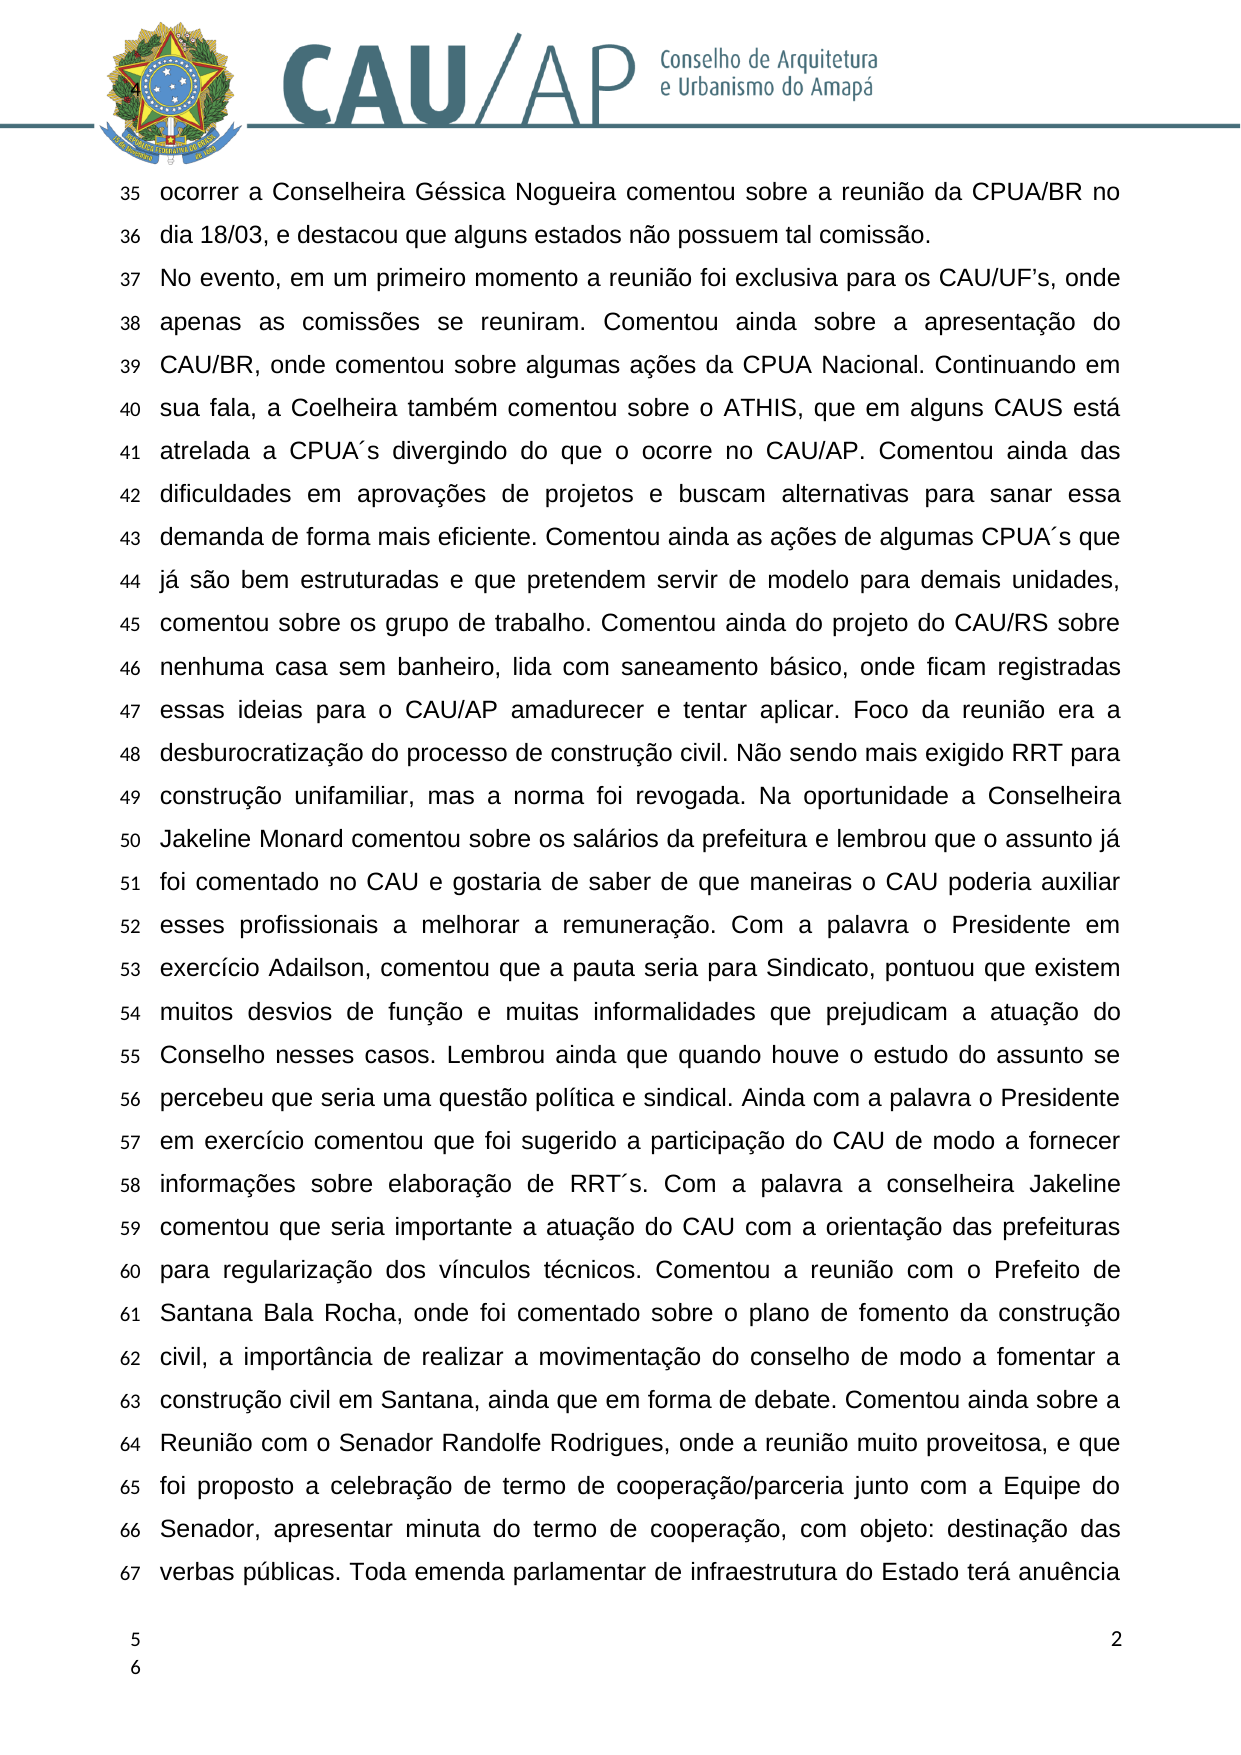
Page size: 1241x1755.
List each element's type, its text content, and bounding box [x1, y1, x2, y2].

text ocorrer a Conselheira Géssica Nogueira comentou sobre a reunião da CPUA/BR no dia 18/03, e destacou que alguns estados não possuem tal comissão. [159, 185, 1122, 249]
text No evento, em um primeiro momento a reunião foi exclusiva para os CAU/UF’s, onde apenas as comissões se reuniram. Comentou ainda sobre a apresentação do CAU/BR, onde comentou sobre algumas ações da CPUA Nacional. Continuando em sua fala, a Coelheira também comentou sobre o ATHIS, que em alguns CAUS está atrelada a CPUA´s divergindo do que o ocorre no CAU/AP. Comentou ainda das dificuldades em aprovações de projetos e buscam alternativas para sanar essa demanda de forma mais eficiente. Comentou ainda as ações de algumas CPUA´s que já são bem estruturadas e que pretendem servir de modelo para demais unidades, comentou sobre os grupo de trabalho. Comentou ainda do projeto do CAU/RS sobre nenhuma casa sem banheiro, lida com saneamento básico, onde ficam registradas essas ideias para o CAU/AP amadurecer e tentar aplicar. Foco da reunião era a desburocratização do processo de construção civil. Não sendo mais exigido RRT para construção unifamiliar, mas a norma foi revogada. Na oportunidade a Conselheira Jakeline Monard comentou sobre os salários da prefeitura e lembrou que o assunto já foi comentado no CAU e gostaria de saber de que maneiras o CAU poderia auxiliar esses profissionais a melhorar a remuneração. Com a palavra o Presidente em exercício Adailson, comentou que a pauta seria para Sindicato, pontuou que existem muitos desvios de função e muitas informalidades que prejudicam a atuação do Conselho nesses casos. Lembrou ainda que quando houve o estudo do assunto se percebeu que seria uma questão política e sindical. Ainda com a palavra o Presidente em exercício comentou que foi sugerido a participação do CAU de modo a fornecer informações sobre elaboração de RRT´s. Com a palavra a conselheira Jakeline comentou que seria importante a atuação do CAU com a orientação das prefeituras para regularização dos vínculos técnicos. Comentou a reunião com o Prefeito de Santana Bala Rocha, onde foi comentado sobre o plano de fomento da construção civil, a importância de realizar a movimentação do conselho de modo a fomentar a construção civil em Santana, ainda que em forma de debate. Comentou ainda sobre a Reunião com o Senador Randolfe Rodrigues, onde a reunião muito proveitosa, e que foi proposto a celebração de termo de cooperação/parceria junto com a Equipe do Senador, apresentar minuta do termo de cooperação, com objeto: destinação das verbas públicas. Toda emenda parlamentar de infraestrutura do Estado terá anuência [159, 263, 1122, 1586]
